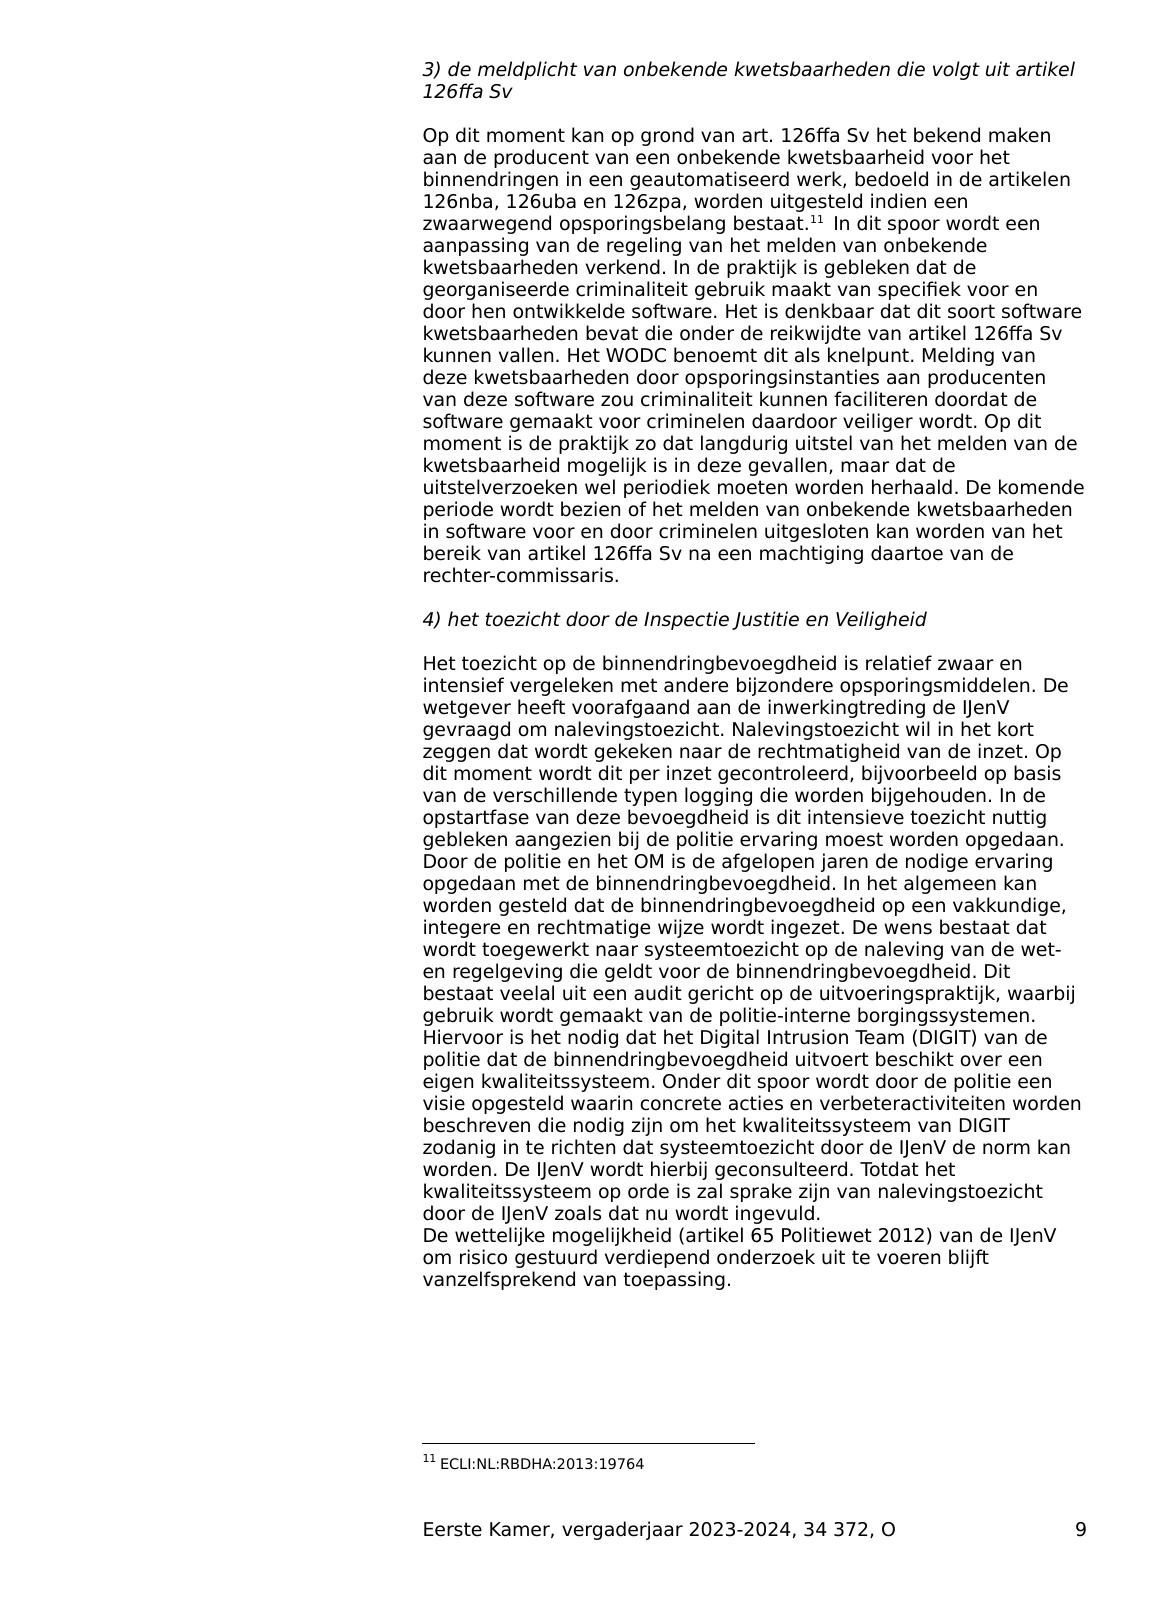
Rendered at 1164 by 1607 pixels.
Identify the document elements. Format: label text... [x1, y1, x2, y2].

text ECLI:NL:RBDHA:2013:19764 [422, 1452, 1087, 1474]
text Het toezicht op de binnendringbevoegdheid is relatief zwaar en intensief vergeleken met andere bijzondere opsporingsmiddelen. De wetgever heeft voorafgaand aan de inwerkingtreding de IJenV gevraagd om nalevingstoezicht. Nalevingstoezicht wil in het kort zeggen dat wordt gekeken naar de rechtmatigheid van de inzet. Op dit moment wordt dit per inzet gecontroleerd, bijvoorbeeld op basis van de verschillende typen logging die worden bijgehouden. In de opstartfase van deze bevoegdheid is dit intensieve toezicht nuttig gebleken aangezien bij de politie ervaring moest worden opgedaan. Door de politie en het OM is de afgelopen jaren de nodige ervaring opgedaan met de binnendringbevoegdheid. In het algemeen kan worden gesteld dat de binnendringbevoegdheid op een vakkundige, integere en rechtmatige wijze wordt ingezet. De wens bestaat dat wordt toegewerkt naar systeemtoezicht op de naleving van de wet- en regelgeving die geldt voor de binnendringbevoegdheid. Dit bestaat veelal uit een audit gericht op de uitvoeringspraktijk, waarbij gebruik wordt gemaakt van de politie-interne borgingssystemen. Hiervoor is het nodig dat het Digital Intrusion Team (DIGIT) van de politie dat de binnendringbevoegdheid uitvoert beschikt over een eigen kwaliteitssysteem. Onder dit spoor wordt door de politie een visie opgesteld waarin concrete acties en verbeteractiviteiten worden beschreven die nodig zijn om het kwaliteitssysteem van DIGIT zodanig in te richten dat systeemtoezicht door de IJenV de norm kan worden. De IJenV wordt hierbij geconsulteerd. Totdat het kwaliteitssysteem op orde is zal sprake zijn van nalevingstoezicht door de IJenV zoals dat nu wordt ingevuld. [422, 653, 1087, 1224]
subtitle 4) het toezicht door de Inspectie Justitie en Veiligheid [422, 609, 1087, 631]
subtitle 3) de meldplicht van onbekende kwetsbaarheden die volgt uit artikel 126ffa Sv [422, 59, 1087, 103]
text De wettelijke mogelijkheid (artikel 65 Politiewet 2012) van de IJenV om risico gestuurd verdiepend onderzoek uit te voeren blijft vanzelfsprekend van toepassing. [422, 1224, 1087, 1291]
text Op dit moment kan op grond van art. 126ffa Sv het bekend maken aan de producent van een onbekende kwetsbaarheid voor het binnendringen in een geautomatiseerd werk, bedoeld in de artikelen 126nba, 126uba en 126zpa, worden uitgesteld indien een zwaarwegend opsporingsbelang bestaat. In dit spoor wordt een aanpassing van de regeling van het melden van onbekende kwetsbaarheden verkend. In de praktijk is gebleken dat de georganiseerde criminaliteit gebruik maakt van specifiek voor en door hen ontwikkelde software. Het is denkbaar dat dit soort software kwetsbaarheden bevat die onder de reikwijdte van artikel 126ffa Sv kunnen vallen. Het WODC benoemt dit als knelpunt. Melding van deze kwetsbaarheden door opsporingsinstanties aan producenten van deze software zou criminaliteit kunnen faciliteren doordat de software gemaakt voor criminelen daardoor veiliger wordt. Op dit moment is de praktijk zo dat langdurig uitstel van het melden van de kwetsbaarheid mogelijk is in deze gevallen, maar dat de uitstelverzoeken wel periodiek moeten worden herhaald. De komende periode wordt bezien of het melden van onbekende kwetsbaarheden in software voor en door criminelen uitgesloten kan worden van het bereik van artikel 126ffa Sv na een machtiging daartoe van de rechter-commissaris. [422, 125, 1087, 587]
